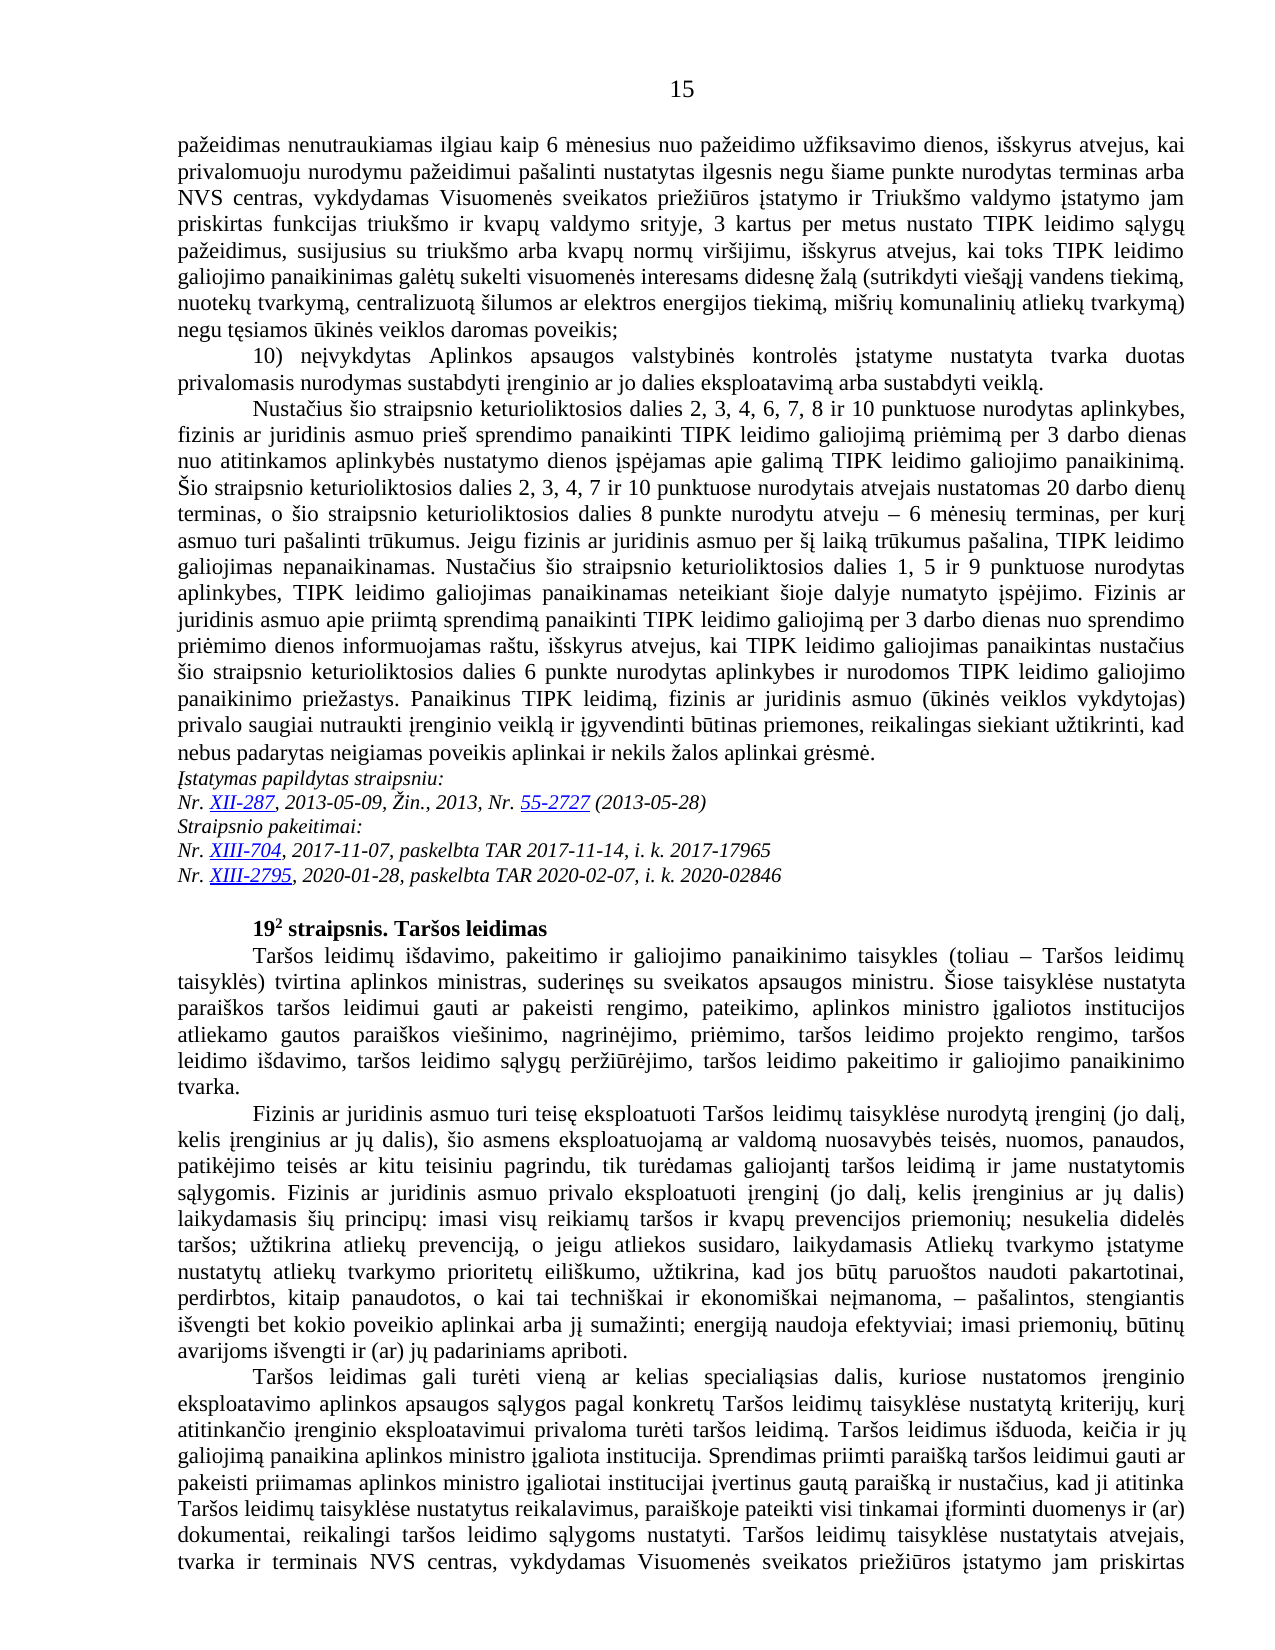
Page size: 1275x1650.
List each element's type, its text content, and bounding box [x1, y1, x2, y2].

text 192 straipsnis. Taršos leidimas [177, 915, 1186, 942]
text 10) neįvykdytas Aplinkos apsaugos valstybinės kontrolės įstatyme nustatyta tvarka duotas privalomasis nurodymas sustabdyti įrenginio ar jo dalies eksploatavimą arba sustabdyti veiklą. [177, 342, 1186, 395]
text Nr. XIII-704, 2017-11-07, paskelbta TAR 2017-11-14, i. k. 2017-17965 [177, 838, 1186, 862]
text pažeidimas nenutraukiamas ilgiau kaip 6 mėnesius nuo pažeidimo užfiksavimo dienos, išskyrus atvejus, kai privalomuoju nurodymu pažeidimui pašalinti nustatytas ilgesnis negu šiame punkte nurodytas terminas arba NVS centras, vykdydamas Visuomenės sveikatos priežiūros įstatymo ir Triukšmo valdymo įstatymo jam priskirtas funkcijas triukšmo ir kvapų valdymo srityje, 3 kartus per metus nustato TIPK leidimo sąlygų pažeidimus, susijusius su triukšmo arba kvapų normų viršijimu, išskyrus atvejus, kai toks TIPK leidimo galiojimo panaikinimas galėtų sukelti visuomenės interesams didesnę žalą (sutrikdyti viešąjį vandens tiekimą, nuotekų tvarkymą, centralizuotą šilumos ar elektros energijos tiekimą, mišrių komunalinių atliekų tvarkymą) negu tęsiamos ūkinės veiklos daromas poveikis; [177, 131, 1186, 342]
text Straipsnio pakeitimai: [177, 814, 1186, 838]
text Nr. XIII-2795, 2020-01-28, paskelbta TAR 2020-02-07, i. k. 2020-02846 [177, 862, 1186, 887]
text Taršos leidimas gali turėti vieną ar kelias specialiąsias dalis, kuriose nustatomos įrenginio eksploatavimo aplinkos apsaugos sąlygos pagal konkretų Taršos leidimų taisyklėse nustatytą kriterijų, kurį atitinkančio įrenginio eksploatavimui privaloma turėti taršos leidimą. Taršos leidimus išduoda, keičia ir jų galiojimą panaikina aplinkos ministro įgaliota institucija. Sprendimas priimti paraišką taršos leidimui gauti ar pakeisti priimamas aplinkos ministro įgaliotai institucijai įvertinus gautą paraišką ir nustačius, kad ji atitinka Taršos leidimų taisyklėse nustatytus reikalavimus, paraiškoje pateikti visi tinkamai įforminti duomenys ir (ar) dokumentai, reikalingi taršos leidimo sąlygoms nustatyti. Taršos leidimų taisyklėse nustatytais atvejais, tvarka ir terminais NVS centras, vykdydamas Visuomenės sveikatos priežiūros įstatymo jam priskirtas [177, 1363, 1186, 1574]
text Fizinis ar juridinis asmuo turi teisę eksploatuoti Taršos leidimų taisyklėse nurodytą įrenginį (jo dalį, kelis įrenginius ar jų dalis), šio asmens eksploatuojamą ar valdomą nuosavybės teisės, nuomos, panaudos, patikėjimo teisės ar kitu teisiniu pagrindu, tik turėdamas galiojantį taršos leidimą ir jame nustatytomis sąlygomis. Fizinis ar juridinis asmuo privalo eksploatuoti įrenginį (jo dalį, kelis įrenginius ar jų dalis) laikydamasis šių principų: imasi visų reikiamų taršos ir kvapų prevencijos priemonių; nesukelia didelės taršos; užtikrina atliekų prevenciją, o jeigu atliekos susidaro, laikydamasis Atliekų tvarkymo įstatyme nustatytų atliekų tvarkymo prioritetų eiliškumo, užtikrina, kad jos būtų paruoštos naudoti pakartotinai, perdirbtos, kitaip panaudotos, o kai tai techniškai ir ekonomiškai neįmanoma, – pašalintos, stengiantis išvengti bet kokio poveikio aplinkai arba jį sumažinti; energiją naudoja efektyviai; imasi priemonių, būtinų avarijoms išvengti ir (ar) jų padariniams apriboti. [177, 1100, 1186, 1363]
text Įstatymas papildytas straipsniu: [177, 766, 1186, 790]
text Taršos leidimų išdavimo, pakeitimo ir galiojimo panaikinimo taisykles (toliau – Taršos leidimų taisyklės) tvirtina aplinkos ministras, suderinęs su sveikatos apsaugos ministru. Šiose taisyklėse nustatyta paraiškos taršos leidimui gauti ar pakeisti rengimo, pateikimo, aplinkos ministro įgaliotos institucijos atliekamo gautos paraiškos viešinimo, nagrinėjimo, priėmimo, taršos leidimo projekto rengimo, taršos leidimo išdavimo, taršos leidimo sąlygų peržiūrėjimo, taršos leidimo pakeitimo ir galiojimo panaikinimo tvarka. [177, 942, 1186, 1100]
text Nustačius šio straipsnio keturioliktosios dalies 2, 3, 4, 6, 7, 8 ir 10 punktuose nurodytas aplinkybes, fizinis ar juridinis asmuo prieš sprendimo panaikinti TIPK leidimo galiojimą priėmimą per 3 darbo dienas nuo atitinkamos aplinkybės nustatymo dienos įspėjamas apie galimą TIPK leidimo galiojimo panaikinimą. Šio straipsnio keturioliktosios dalies 2, 3, 4, 7 ir 10 punktuose nurodytais atvejais nustatomas 20 darbo dienų terminas, o šio straipsnio keturioliktosios dalies 8 punkte nurodytu atveju – 6 mėnesių terminas, per kurį asmuo turi pašalinti trūkumus. Jeigu fizinis ar juridinis asmuo per šį laiką trūkumus pašalina, TIPK leidimo galiojimas nepanaikinamas. Nustačius šio straipsnio keturioliktosios dalies 1, 5 ir 9 punktuose nurodytas aplinkybes, TIPK leidimo galiojimas panaikinamas neteikiant šioje dalyje numatyto įspėjimo. Fizinis ar juridinis asmuo apie priimtą sprendimą panaikinti TIPK leidimo galiojimą per 3 darbo dienas nuo sprendimo priėmimo dienos informuojamas raštu, išskyrus atvejus, kai TIPK leidimo galiojimas panaikintas nustačius šio straipsnio keturioliktosios dalies 6 punkte nurodytas aplinkybes ir nurodomos TIPK leidimo galiojimo panaikinimo priežastys. Panaikinus TIPK leidimą, fizinis ar juridinis asmuo (ūkinės veiklos vykdytojas) privalo saugiai nutraukti įrenginio veiklą ir įgyvendinti būtinas priemones, reikalingas siekiant užtikrinti, kad nebus padarytas neigiamas poveikis aplinkai ir nekils žalos aplinkai grėsmė. [177, 395, 1186, 766]
text Nr. XII-287, 2013-05-09, Žin., 2013, Nr. 55-2727 (2013-05-28) [177, 790, 1186, 814]
